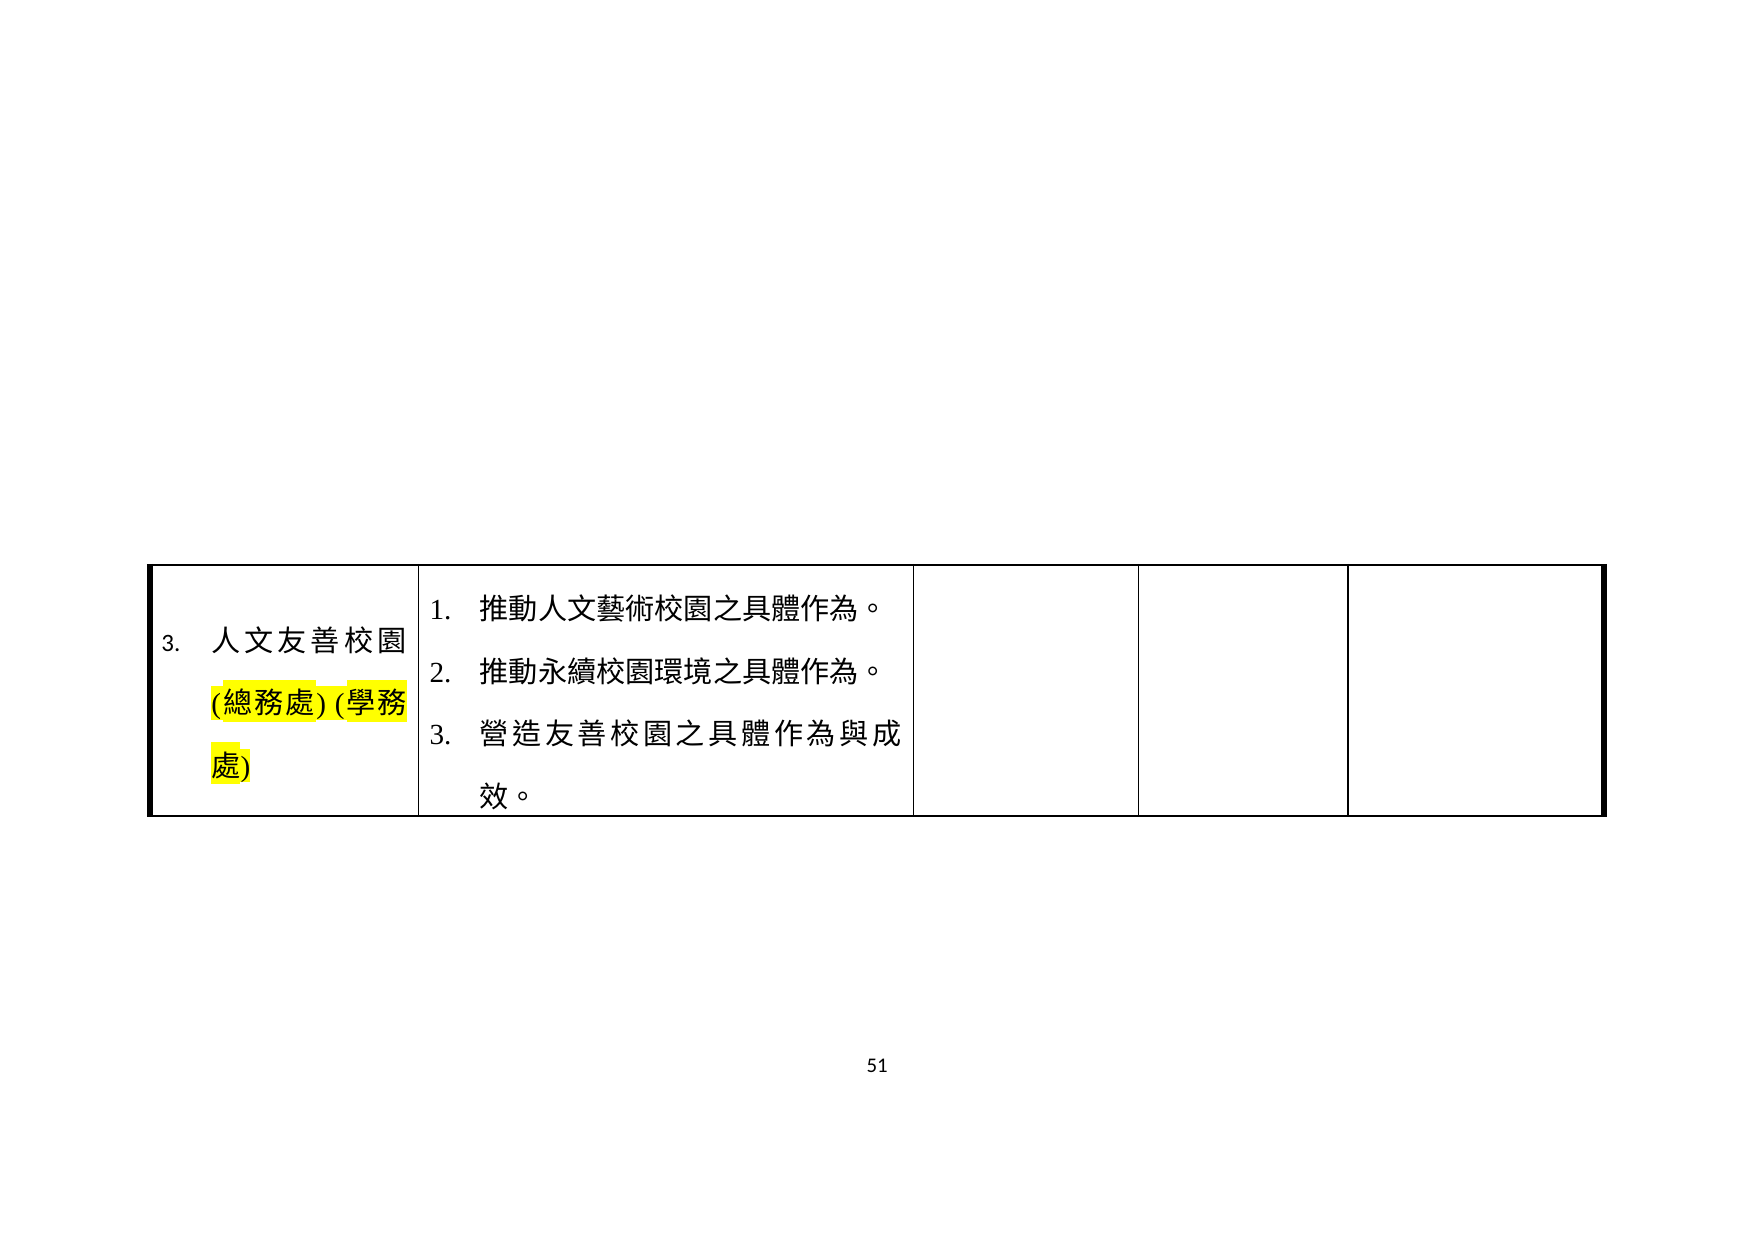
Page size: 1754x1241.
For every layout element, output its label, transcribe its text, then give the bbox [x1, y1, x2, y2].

table_cell [914, 566, 1138, 815]
table_cell [1139, 566, 1347, 815]
table_cell 推動人文藝術校園之具體作為。 推動永續校園環境之具體作為。 營造友善校園之具體作為與成效。 [419, 566, 913, 815]
table_cell [1349, 566, 1601, 815]
table_cell 人文友善校園(總務處) (學務處) [153, 566, 418, 815]
